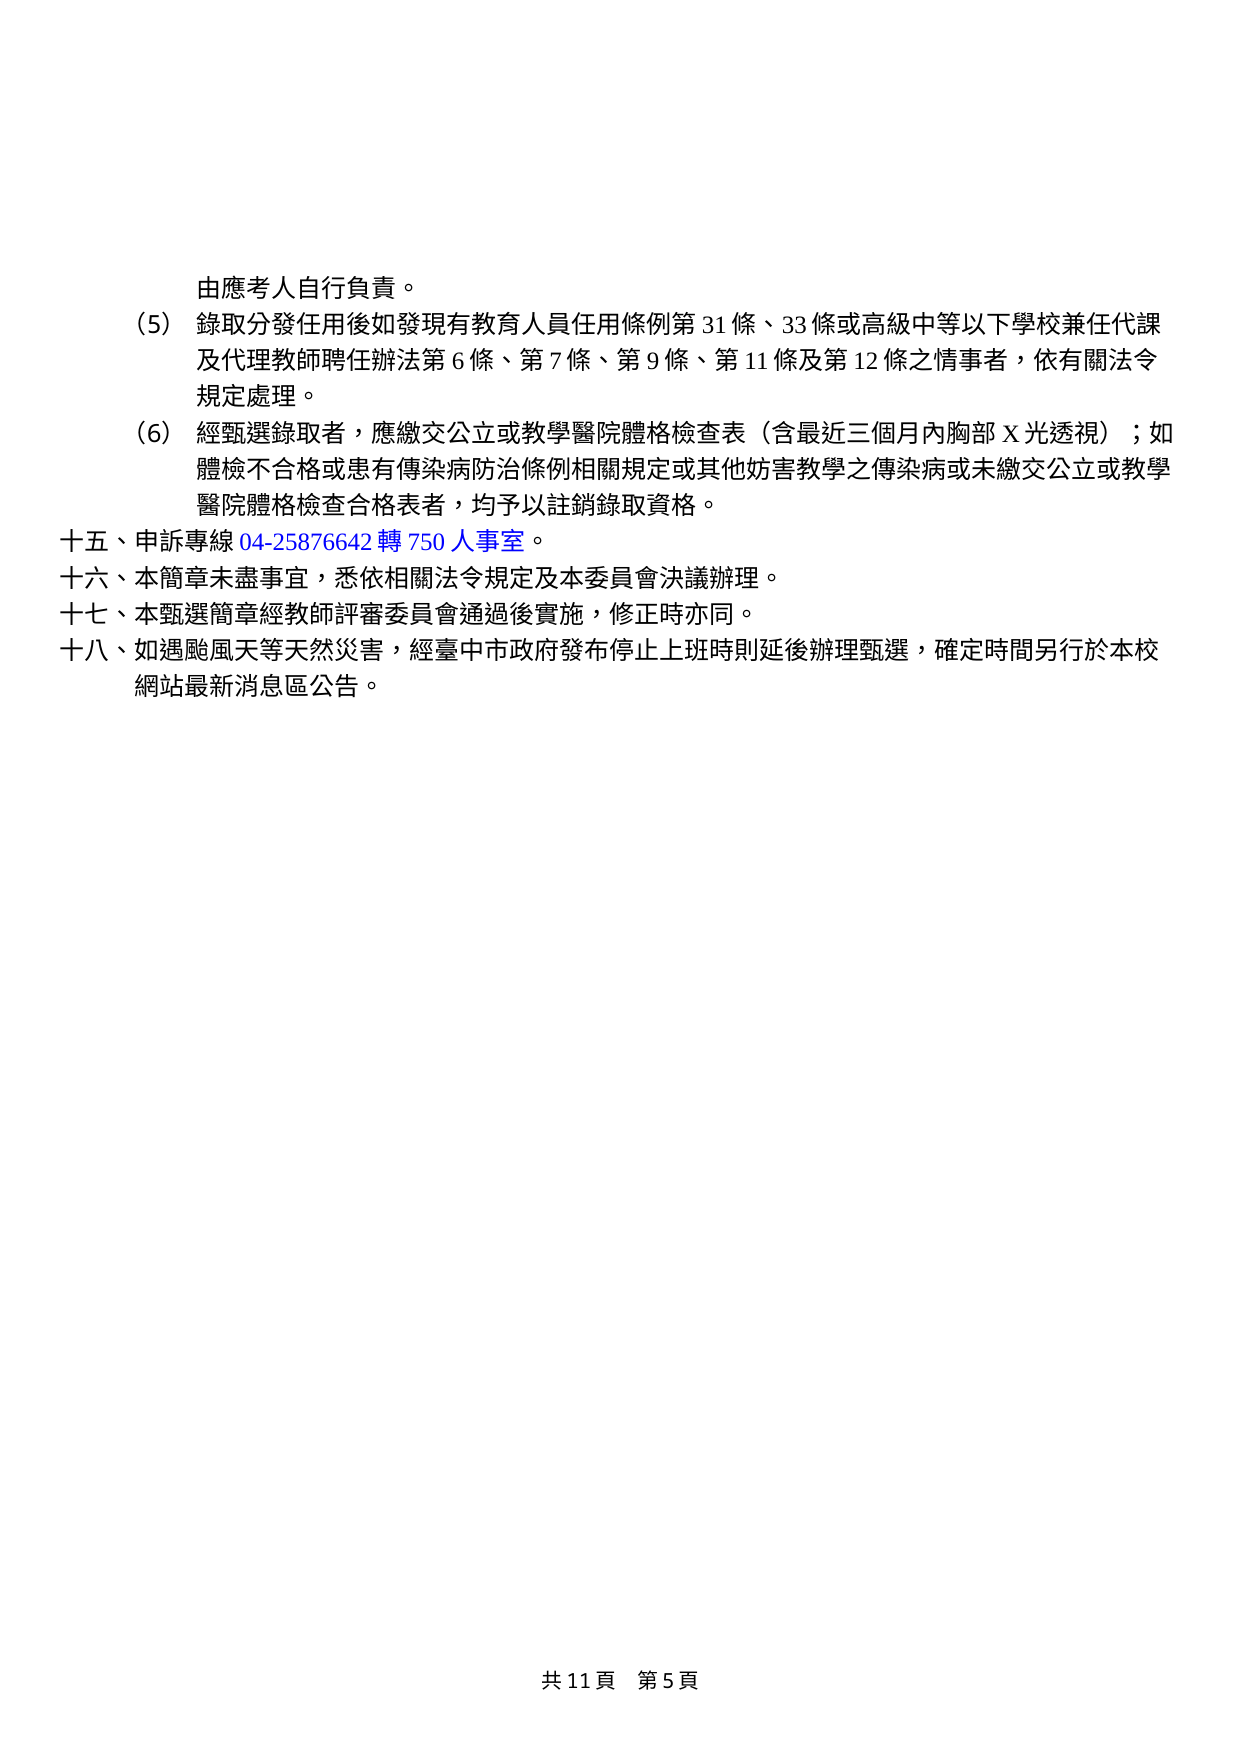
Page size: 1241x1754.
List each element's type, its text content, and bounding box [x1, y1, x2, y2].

list 經甄試錄取之代理教師，若發現資格不符，或證件有偽造、變造情事，或到職後無法辦理核薪者，均應無條件自到職日起自動解職，應考人不得要求任何補償及異議，若涉及刑責，由應考人自行負責。 [122, 268, 1181, 304]
list 經甄選錄取者，應繳交公立或教學醫院體格檢查表（含最近三個月內胸部X光透視）；如體檢不合格或患有傳染病防治條例相關規定或其他妨害教學之傳染病或未繳交公立或教學醫院體格檢查合格表者，均予以註銷錄取資格。 [122, 413, 1181, 522]
text 十七、本甄選簡章經教師評審委員會通過後實施，修正時亦同。 [59, 594, 1181, 631]
text 十五、申訴專線04-25876642轉750人事室。 [59, 522, 1181, 558]
list 錄取分發任用後如發現有教育人員任用條例第31條、33條或高級中等以下學校兼任代課及代理教師聘任辦法第6條、第7條、第9條、第11條及第12條之情事者，依有關法令規定處理。 [122, 304, 1181, 413]
text 十八、如遇颱風天等天然災害，經臺中市政府發布停止上班時則延後辦理甄選，確定時間另行於本校網站最新消息區公告。 [59, 631, 1181, 703]
text 十六、本簡章未盡事宜，悉依相關法令規定及本委員會決議辦理。 [59, 558, 1181, 594]
